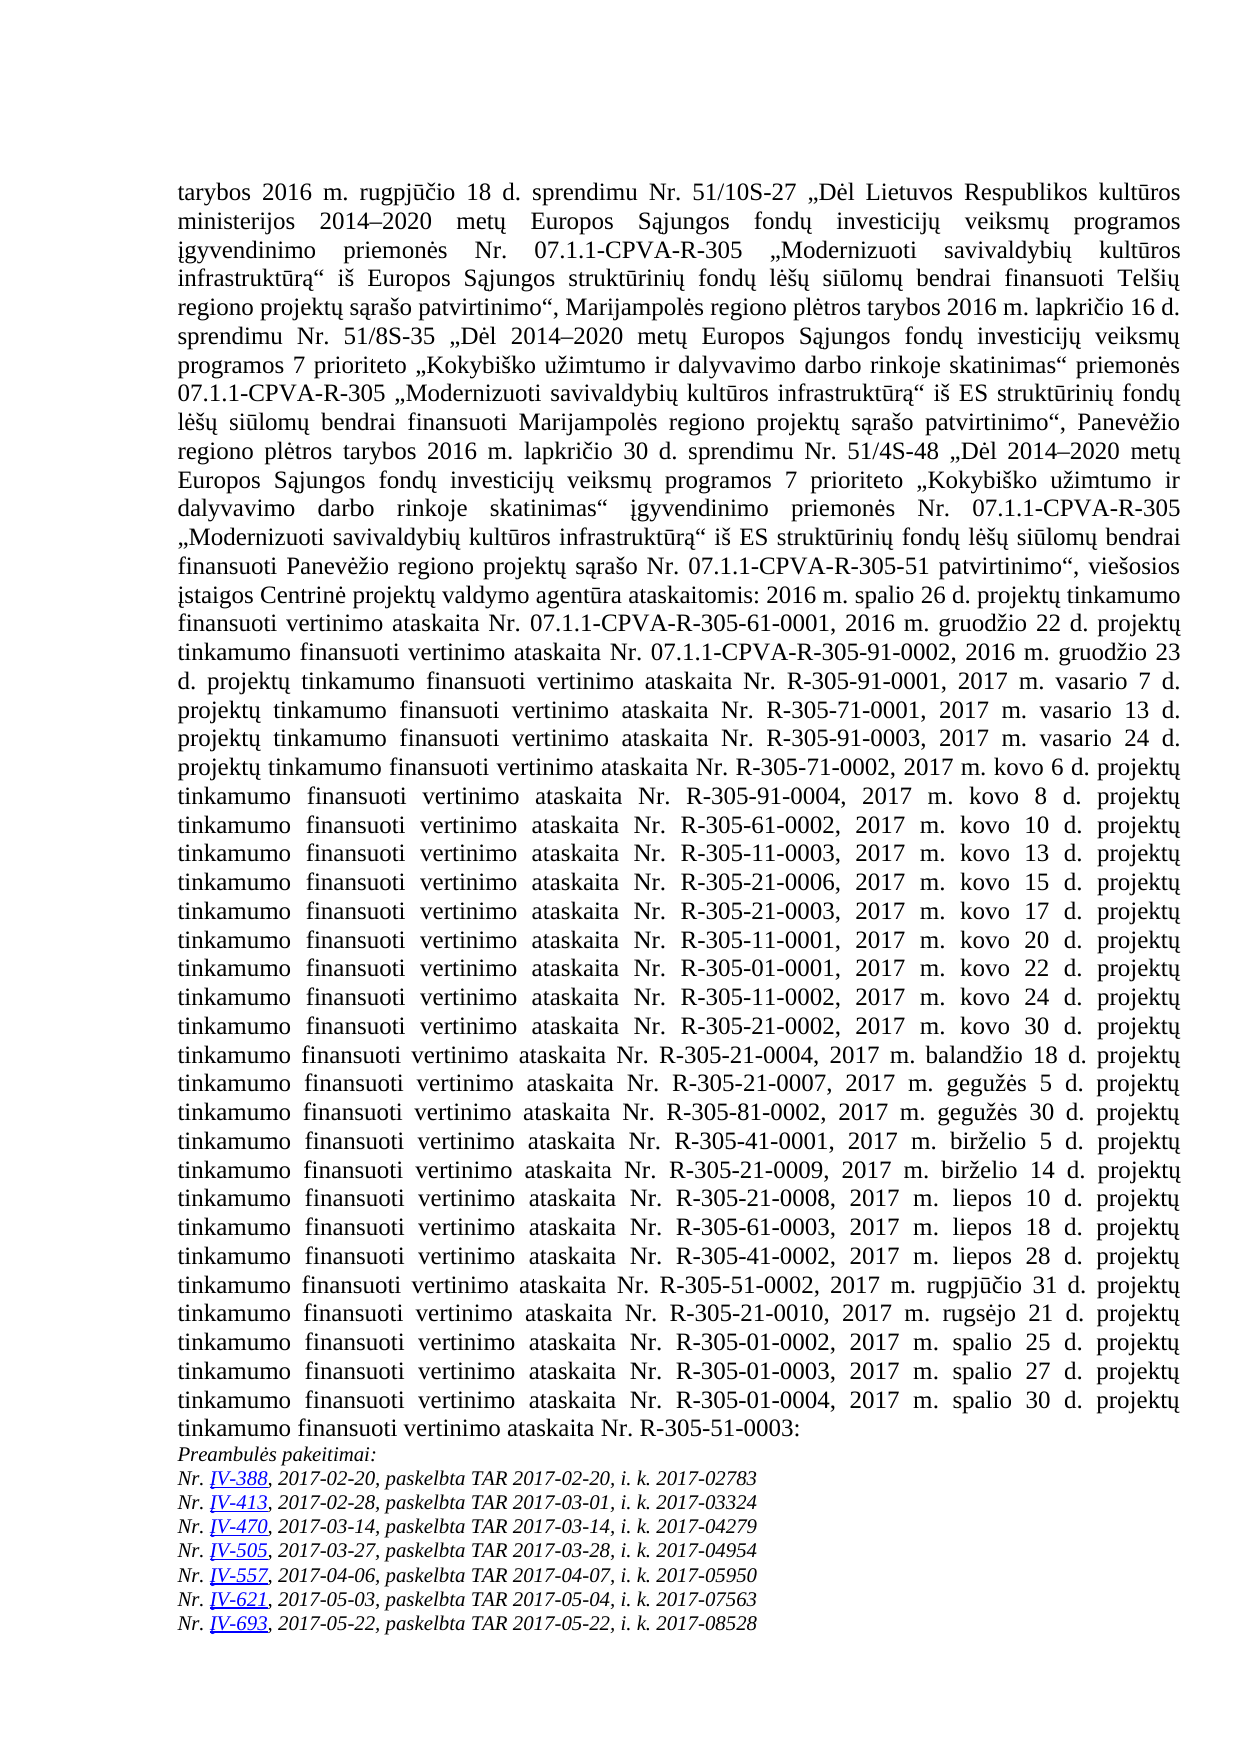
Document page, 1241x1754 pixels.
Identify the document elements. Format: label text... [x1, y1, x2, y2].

text Nr. ĮV-413, 2017-02-28, paskelbta TAR 2017-03-01, i. k. 2017-03324 [177, 1490, 1181, 1514]
text Preambulės pakeitimai: [177, 1442, 1181, 1466]
text Nr. ĮV-388, 2017-02-20, paskelbta TAR 2017-02-20, i. k. 2017-02783 [177, 1466, 1181, 1490]
text Nr. ĮV-557, 2017-04-06, paskelbta TAR 2017-04-07, i. k. 2017-05950 [177, 1562, 1181, 1587]
text Nr. ĮV-693, 2017-05-22, paskelbta TAR 2017-05-22, i. k. 2017-08528 [177, 1611, 1181, 1635]
text tarybos 2016 m. rugpjūčio 18 d. sprendimu Nr. 51/10S-27 „Dėl Lietuvos Respublikos kultūros ministerijos 2014–2020 metų Europos Sąjungos fondų investicijų veiksmų programos įgyvendinimo priemonės Nr. 07.1.1-CPVA-R-305 „Modernizuoti savivaldybių kultūros infrastruktūrą“ iš Europos Sąjungos struktūrinių fondų lėšų siūlomų bendrai finansuoti Telšių regiono projektų sąrašo patvirtinimo“, Marijampolės regiono plėtros tarybos 2016 m. lapkričio 16 d. sprendimu Nr. 51/8S-35 „Dėl 2014–2020 metų Europos Sąjungos fondų investicijų veiksmų programos 7 prioriteto „Kokybiško užimtumo ir dalyvavimo darbo rinkoje skatinimas“ priemonės 07.1.1-CPVA-R-305 „Modernizuoti savivaldybių kultūros infrastruktūrą“ iš ES struktūrinių fondų lėšų siūlomų bendrai finansuoti Marijampolės regiono projektų sąrašo patvirtinimo“, Panevėžio regiono plėtros tarybos 2016 m. lapkričio 30 d. sprendimu Nr. 51/4S-48 „Dėl 2014–2020 metų Europos Sąjungos fondų investicijų veiksmų programos 7 prioriteto „Kokybiško užimtumo ir dalyvavimo darbo rinkoje skatinimas“ įgyvendinimo priemonės Nr. 07.1.1-CPVA-R-305 „Modernizuoti savivaldybių kultūros infrastruktūrą“ iš ES struktūrinių fondų lėšų siūlomų bendrai finansuoti Panevėžio regiono projektų sąrašo Nr. 07.1.1-CPVA-R-305-51 patvirtinimo“, viešosios įstaigos Centrinė projektų valdymo agentūra ataskaitomis: 2016 m. spalio 26 d. projektų tinkamumo finansuoti vertinimo ataskaita Nr. 07.1.1-CPVA-R-305-61-0001, 2016 m. gruodžio 22 d. projektų tinkamumo finansuoti vertinimo ataskaita Nr. 07.1.1-CPVA-R-305-91-0002, 2016 m. gruodžio 23 d. projektų tinkamumo finansuoti vertinimo ataskaita Nr. R-305-91-0001, 2017 m. vasario 7 d. projektų tinkamumo finansuoti vertinimo ataskaita Nr. R-305-71-0001, 2017 m. vasario 13 d. projektų tinkamumo finansuoti vertinimo ataskaita Nr. R-305-91-0003, 2017 m. vasario 24 d. projektų tinkamumo finansuoti vertinimo ataskaita Nr. R-305-71-0002, 2017 m. kovo 6 d. projektų tinkamumo finansuoti vertinimo ataskaita Nr. R-305-91-0004, 2017 m. kovo 8 d. projektų tinkamumo finansuoti vertinimo ataskaita Nr. R-305-61-0002, 2017 m. kovo 10 d. projektų tinkamumo finansuoti vertinimo ataskaita Nr. R-305-11-0003, 2017 m. kovo 13 d. projektų tinkamumo finansuoti vertinimo ataskaita Nr. R-305-21-0006, 2017 m. kovo 15 d. projektų tinkamumo finansuoti vertinimo ataskaita Nr. R-305-21-0003, 2017 m. kovo 17 d. projektų tinkamumo finansuoti vertinimo ataskaita Nr. R-305-11-0001, 2017 m. kovo 20 d. projektų tinkamumo finansuoti vertinimo ataskaita Nr. R-305-01-0001, 2017 m. kovo 22 d. projektų tinkamumo finansuoti vertinimo ataskaita Nr. R-305-11-0002, 2017 m. kovo 24 d. projektų tinkamumo finansuoti vertinimo ataskaita Nr. R-305-21-0002, 2017 m. kovo 30 d. projektų tinkamumo finansuoti vertinimo ataskaita Nr. R-305-21-0004, 2017 m. balandžio 18 d. projektų tinkamumo finansuoti vertinimo ataskaita Nr. R-305-21-0007, 2017 m. gegužės 5 d. projektų tinkamumo finansuoti vertinimo ataskaita Nr. R-305-81-0002, 2017 m. gegužės 30 d. projektų tinkamumo finansuoti vertinimo ataskaita Nr. R-305-41-0001, 2017 m. birželio 5 d. projektų tinkamumo finansuoti vertinimo ataskaita Nr. R-305-21-0009, 2017 m. birželio 14 d. projektų tinkamumo finansuoti vertinimo ataskaita Nr. R-305-21-0008, 2017 m. liepos 10 d. projektų tinkamumo finansuoti vertinimo ataskaita Nr. R-305-61-0003, 2017 m. liepos 18 d. projektų tinkamumo finansuoti vertinimo ataskaita Nr. R-305-41-0002, 2017 m. liepos 28 d. projektų tinkamumo finansuoti vertinimo ataskaita Nr. R-305-51-0002, 2017 m. rugpjūčio 31 d. projektų tinkamumo finansuoti vertinimo ataskaita Nr. R-305-21-0010, 2017 m. rugsėjo 21 d. projektų tinkamumo finansuoti vertinimo ataskaita Nr. R-305-01-0002, 2017 m. spalio 25 d. projektų tinkamumo finansuoti vertinimo ataskaita Nr. R-305-01-0003, 2017 m. spalio 27 d. projektų tinkamumo finansuoti vertinimo ataskaita Nr. R-305-01-0004, 2017 m. spalio 30 d. projektų tinkamumo finansuoti vertinimo ataskaita Nr. R-305-51-0003: [177, 177, 1181, 1442]
text Nr. ĮV-505, 2017-03-27, paskelbta TAR 2017-03-28, i. k. 2017-04954 [177, 1538, 1181, 1562]
text Nr. ĮV-470, 2017-03-14, paskelbta TAR 2017-03-14, i. k. 2017-04279 [177, 1514, 1181, 1538]
text Nr. ĮV-621, 2017-05-03, paskelbta TAR 2017-05-04, i. k. 2017-07563 [177, 1587, 1181, 1611]
